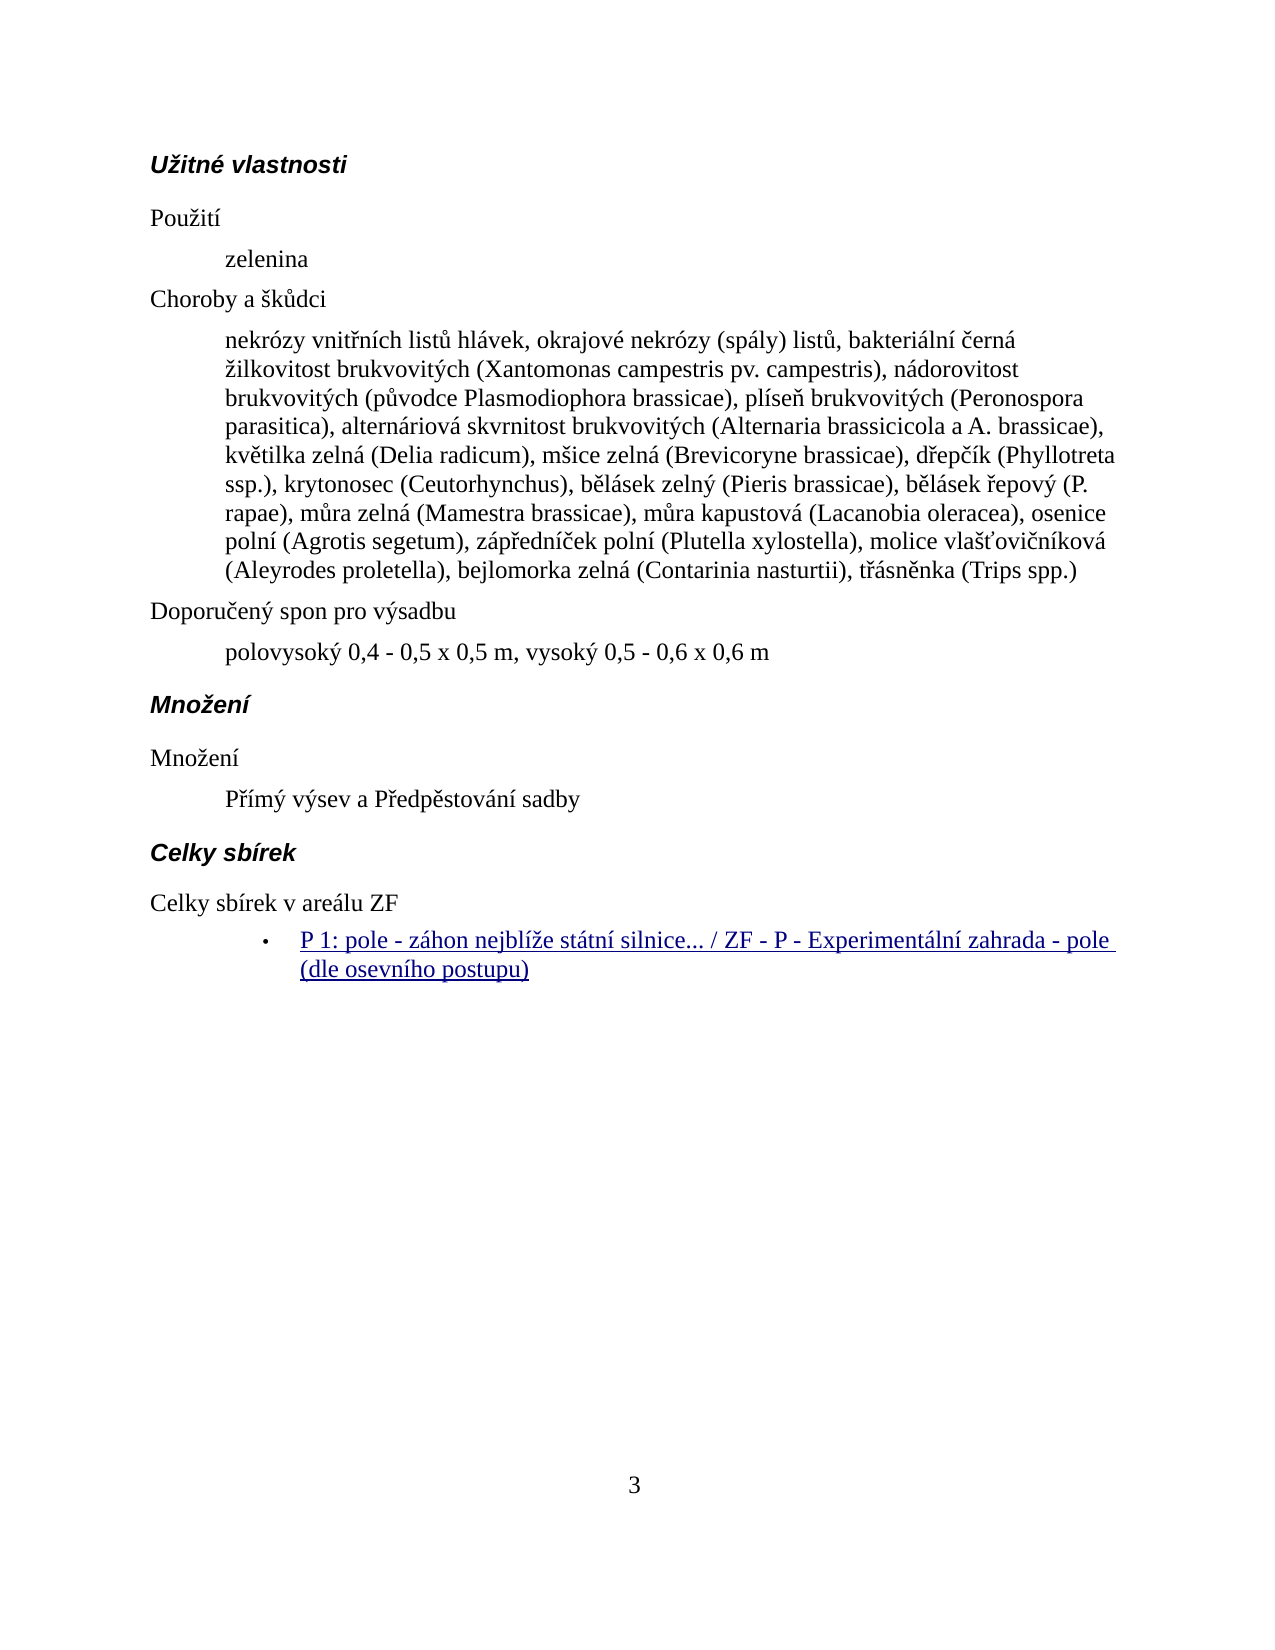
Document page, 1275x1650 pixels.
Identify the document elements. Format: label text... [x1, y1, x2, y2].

subtitle Množení [150, 690, 1125, 719]
text polovysoký 0,4 - 0,5 x 0,5 m, vysoký 0,5 - 0,6 x 0,6 m [225, 637, 1125, 665]
list P 1: pole - záhon nejblíže státní silnice... / ZF - P - Experimentální zahrada - pole (dle osevního postupu) [262, 926, 1125, 983]
text zelenina [225, 244, 1125, 272]
text Celky sbírek v areálu ZF [150, 888, 1125, 917]
subtitle Užitné vlastnosti [150, 150, 1125, 178]
text Množení [150, 743, 1125, 772]
subtitle Celky sbírek [150, 838, 1125, 866]
text Doporučený spon pro výsadbu [150, 596, 1125, 625]
text nekrózy vnitřních listů hlávek, okrajové nekrózy (spály) listů, bakteriální černá žilkovitost brukvovitých (Xantomonas campestris pv. campestris), nádorovitost brukvovitých (původce Plasmodiophora brassicae), plíseň brukvovitých (Peronospora parasitica), alternáriová skvrnitost brukvovitých (Alternaria brassicicola a A. brassicae), květilka zelná (Delia radicum), mšice zelná (Brevicoryne brassicae), dřepčík (Phyllotreta ssp.), krytonosec (Ceutorhynchus), bělásek zelný (Pieris brassicae), bělásek řepový (P. rapae), můra zelná (Mamestra brassicae), můra kapustová (Lacanobia oleracea), osenice polní (Agrotis segetum), zápředníček polní (Plutella xylostella), molice vlašťovičníková (Aleyrodes proletella), bejlomorka zelná (Contarinia nasturtii), třásněnka (Trips spp.) [225, 325, 1125, 584]
text Choroby a škůdci [150, 284, 1125, 313]
text Použití [150, 203, 1125, 232]
text Přímý výsev a Předpěstování sadby [225, 784, 1125, 813]
